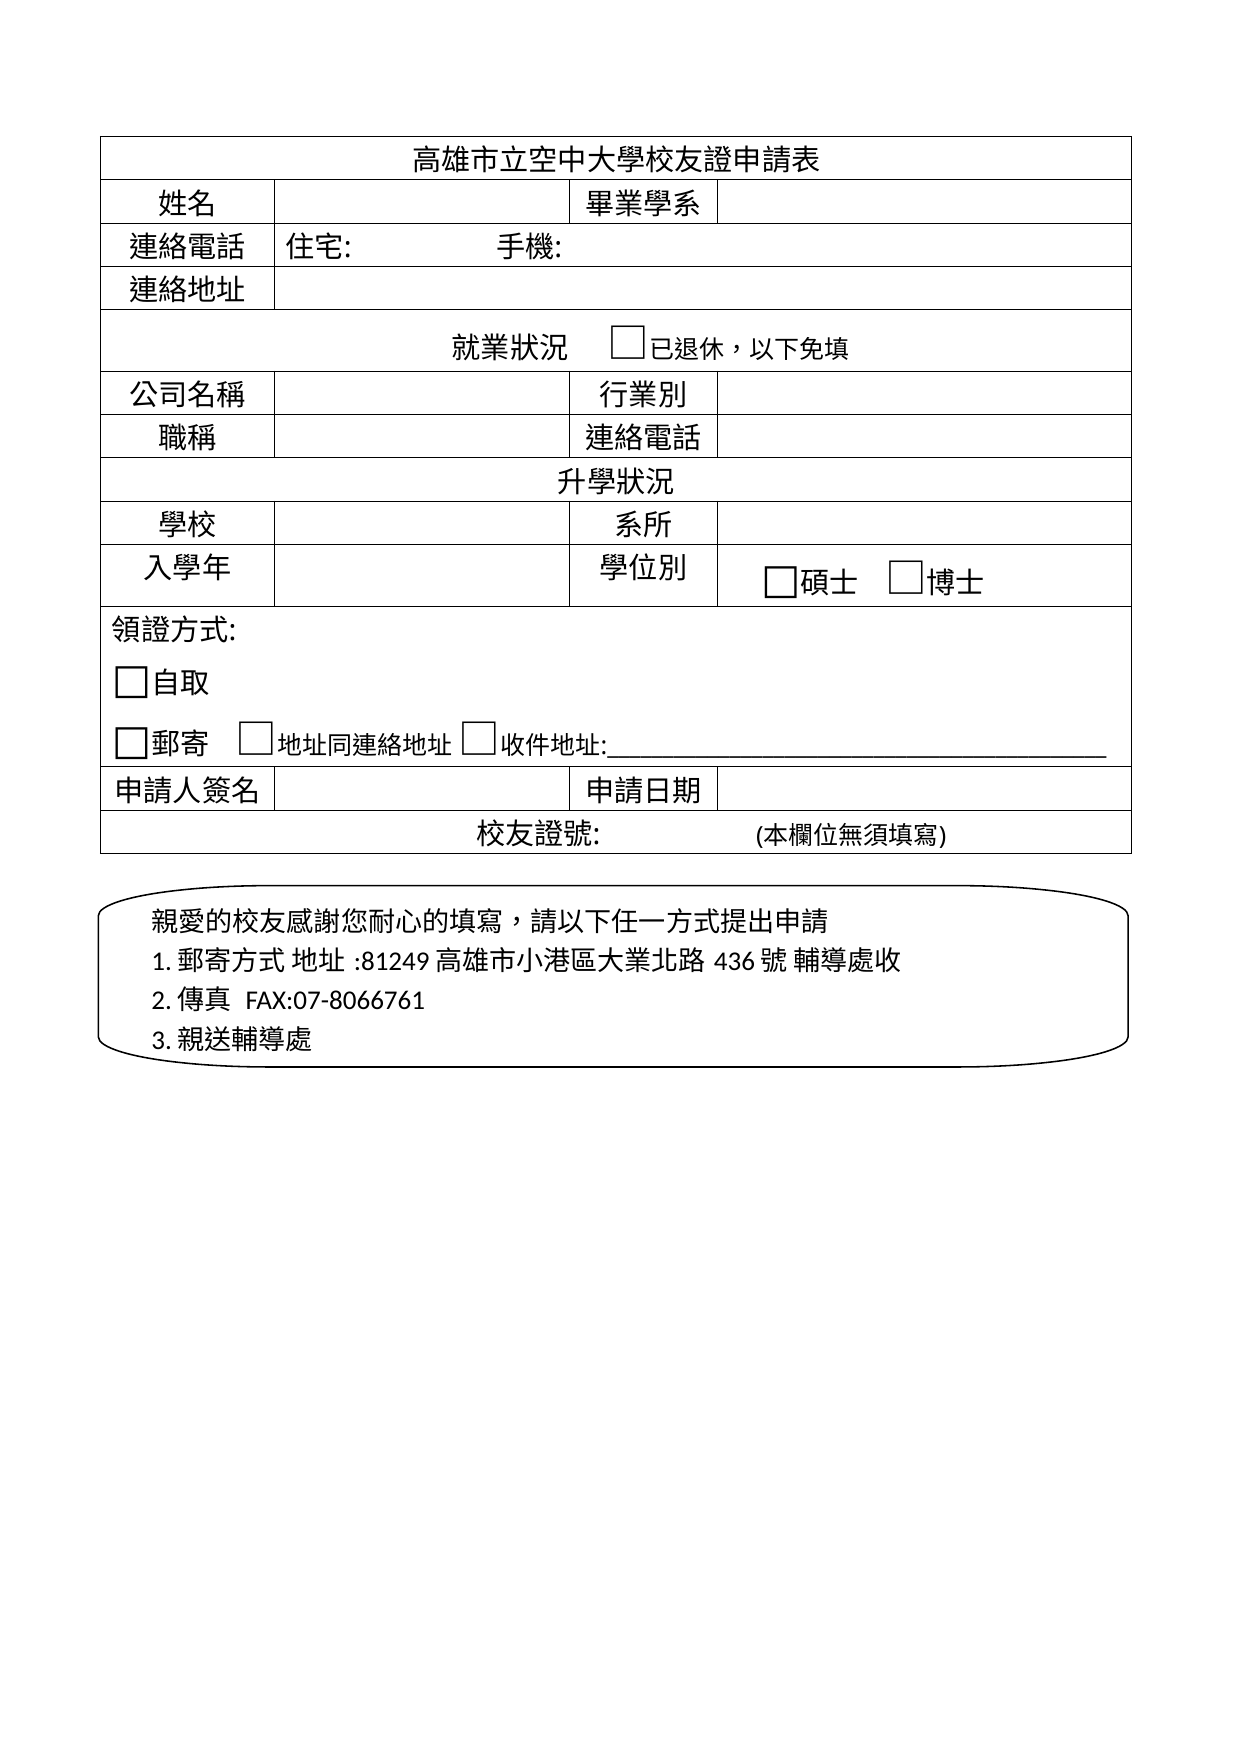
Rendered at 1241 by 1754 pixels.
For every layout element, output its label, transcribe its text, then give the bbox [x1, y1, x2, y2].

table_cell 學校 [101, 502, 274, 544]
table_cell 畢業學系 [570, 180, 717, 222]
table_cell 住宅: 手機: [275, 224, 1131, 266]
table_cell [718, 415, 1131, 457]
table_cell 連絡電話 [101, 224, 274, 266]
table_cell [275, 415, 569, 457]
table_header 高雄市立空中大學校友證申請表 [101, 137, 1131, 179]
table_cell 申請日期 [570, 767, 717, 809]
table_cell 連絡地址 [101, 267, 274, 309]
table_cell [275, 767, 569, 809]
table_cell [718, 372, 1131, 414]
table_cell 行業別 [570, 372, 717, 414]
table_cell 申請人簽名 [101, 767, 274, 809]
table_cell 連絡電話 [570, 415, 717, 457]
table_cell [275, 180, 569, 222]
table_cell 職稱 [101, 415, 274, 457]
table_cell [275, 372, 569, 414]
table_cell [275, 502, 569, 544]
table_cell 公司名稱 [101, 372, 274, 414]
table_cell 系所 [570, 502, 717, 544]
table_cell 校友證號: (本欄位無須填寫) [101, 811, 1131, 853]
table_cell [275, 267, 1131, 309]
table_cell 領證方式: □自取 □郵寄 □地址同連絡地址 □收件地址:_____________________________________________ [101, 607, 1131, 766]
table_cell [718, 502, 1131, 544]
table_cell □碩士 □博士 [718, 545, 1131, 606]
table_cell [718, 180, 1131, 222]
table_cell 升學狀況 [101, 458, 1131, 501]
table_cell [275, 545, 569, 606]
table_cell 學位別 [570, 545, 717, 606]
table_cell 姓名 [101, 180, 274, 222]
table_cell 入學年 [101, 545, 274, 606]
table_cell [718, 767, 1131, 809]
table_cell 就業狀況 □已退休，以下免填 [101, 310, 1131, 371]
